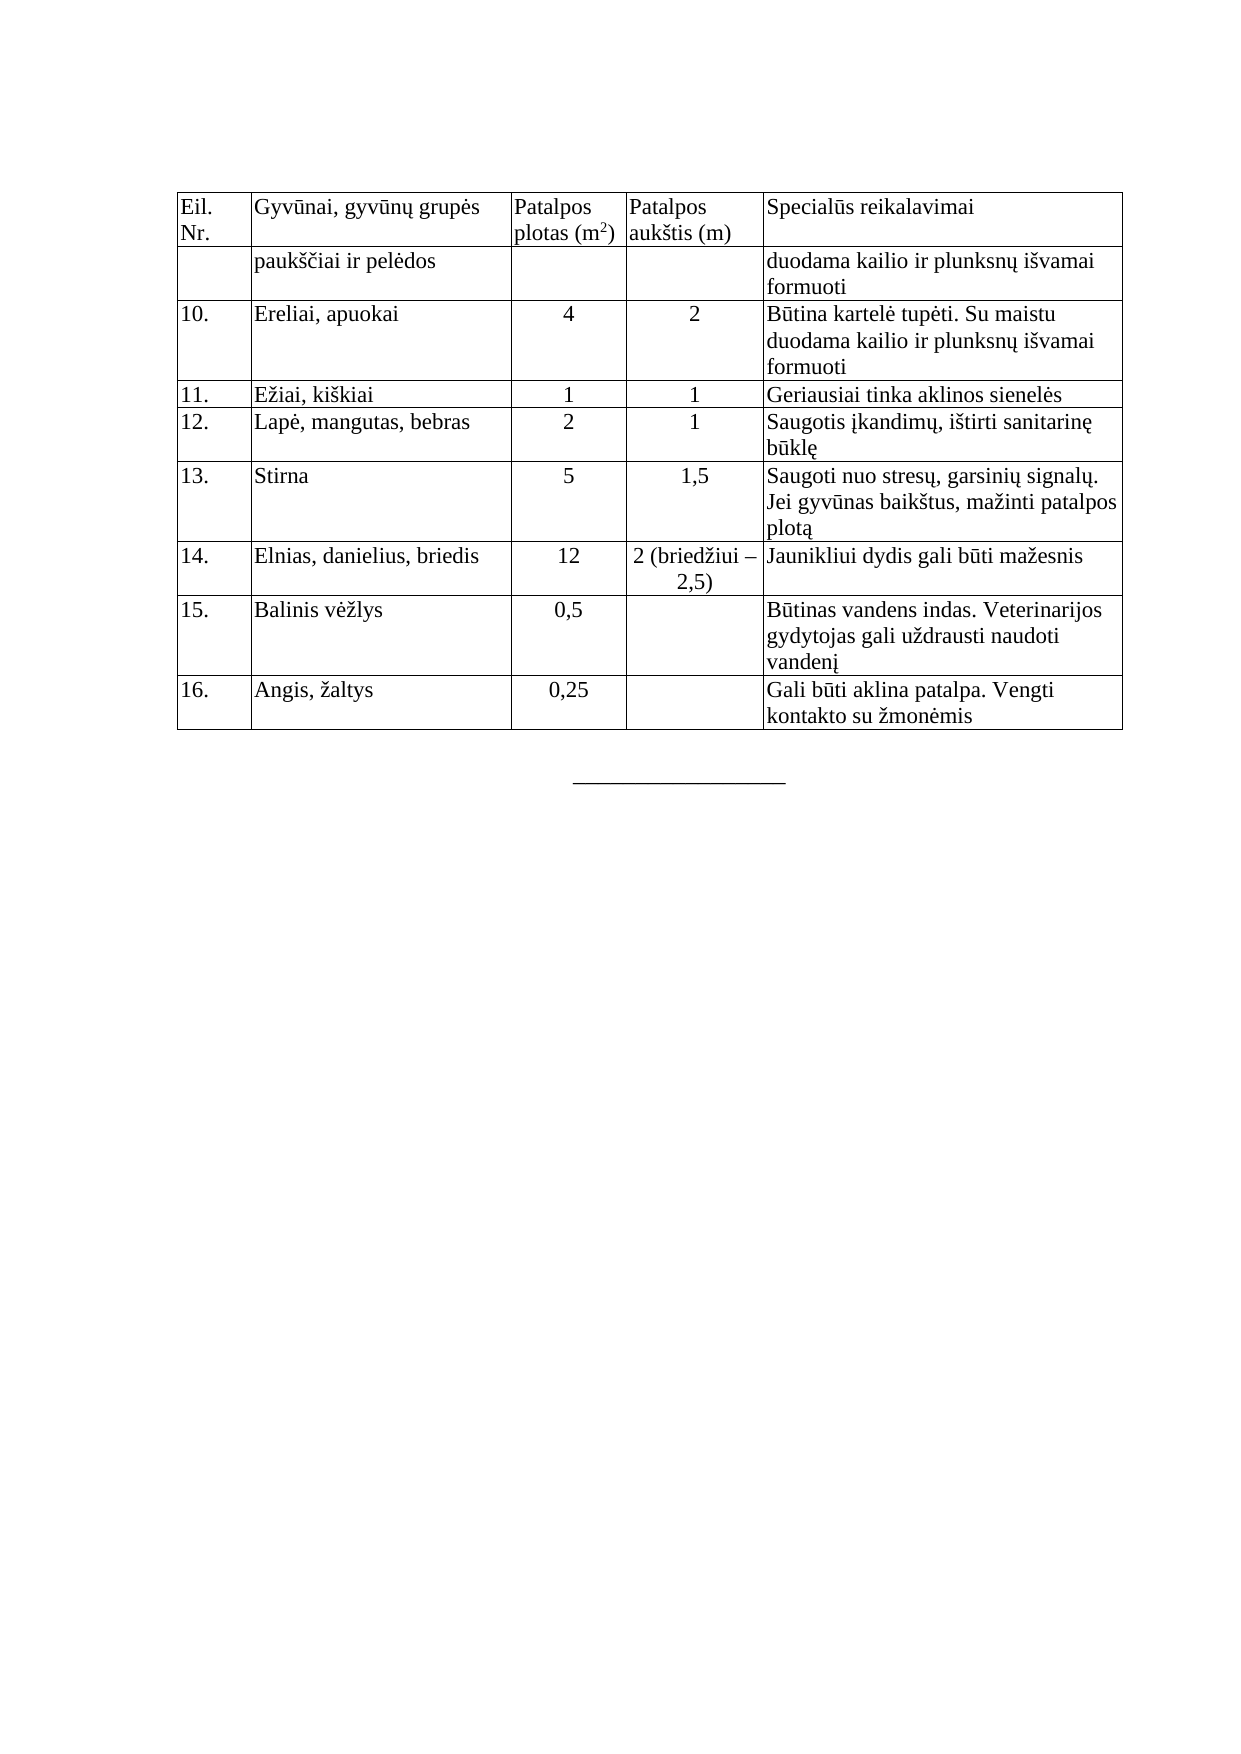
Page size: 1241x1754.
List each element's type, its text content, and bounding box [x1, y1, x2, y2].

table_cell [512, 247, 626, 299]
table_cell 1 [627, 408, 763, 461]
table_cell Gali būti aklina patalpa. Vengti kontakto su žmonėmis [764, 676, 1122, 728]
table_cell Angis, žaltys [252, 676, 511, 728]
table_header Specialūs reikalavimai [764, 193, 1122, 246]
table_header Patalpos aukštis (m) [627, 193, 763, 246]
table_cell paukščiai ir pelėdos [252, 247, 511, 299]
table_cell Balinis vėžlys [252, 596, 511, 675]
table_cell 1,5 [627, 462, 763, 541]
table_header Patalpos plotas (m2) [512, 193, 626, 246]
table_cell 0,25 [512, 676, 626, 728]
table_cell 1 [512, 381, 626, 407]
table_cell Stirna [252, 462, 511, 541]
table_header Eil. Nr. [178, 193, 251, 246]
table_cell [627, 676, 763, 728]
table_cell 5 [512, 462, 626, 541]
table_cell 15. [178, 596, 251, 675]
table_cell Ežiai, kiškiai [252, 381, 511, 407]
table_cell [627, 596, 763, 675]
table_cell Geriausiai tinka aklinos sienelės [764, 381, 1122, 407]
table_cell duodama kailio ir plunksnų išvamai formuoti [764, 247, 1122, 299]
table_cell 14. [178, 542, 251, 594]
table_cell 2 [627, 301, 763, 379]
table_cell [178, 247, 251, 299]
table_cell Jaunikliui dydis gali būti mažesnis [764, 542, 1122, 594]
table_cell Saugotis įkandimų, ištirti sanitarinę būklę [764, 408, 1122, 461]
table_header Gyvūnai, gyvūnų grupės [252, 193, 511, 246]
table_cell 10. [178, 301, 251, 379]
table_cell 1 [627, 381, 763, 407]
table_cell 4 [512, 301, 626, 379]
table_cell 0,5 [512, 596, 626, 675]
table_cell 2 [512, 408, 626, 461]
table_cell Elnias, danielius, briedis [252, 542, 511, 594]
table_cell 12 [512, 542, 626, 594]
text _________________ [177, 758, 1181, 787]
table_cell Būtinas vandens indas. Veterinarijos gydytojas gali uždrausti naudoti vandenį [764, 596, 1122, 675]
table_cell 13. [178, 462, 251, 541]
table_cell Būtina kartelė tupėti. Su maistu duodama kailio ir plunksnų išvamai formuoti [764, 301, 1122, 379]
table_cell 11. [178, 381, 251, 407]
table_cell [627, 247, 763, 299]
table_cell Lapė, mangutas, bebras [252, 408, 511, 461]
table_cell Ereliai, apuokai [252, 301, 511, 379]
table_cell 2 (briedžiui – 2,5) [627, 542, 763, 594]
table_cell Saugoti nuo stresų, garsinių signalų. Jei gyvūnas baikštus, mažinti patalpos plotą [764, 462, 1122, 541]
table_cell 16. [178, 676, 251, 728]
table_cell 12. [178, 408, 251, 461]
